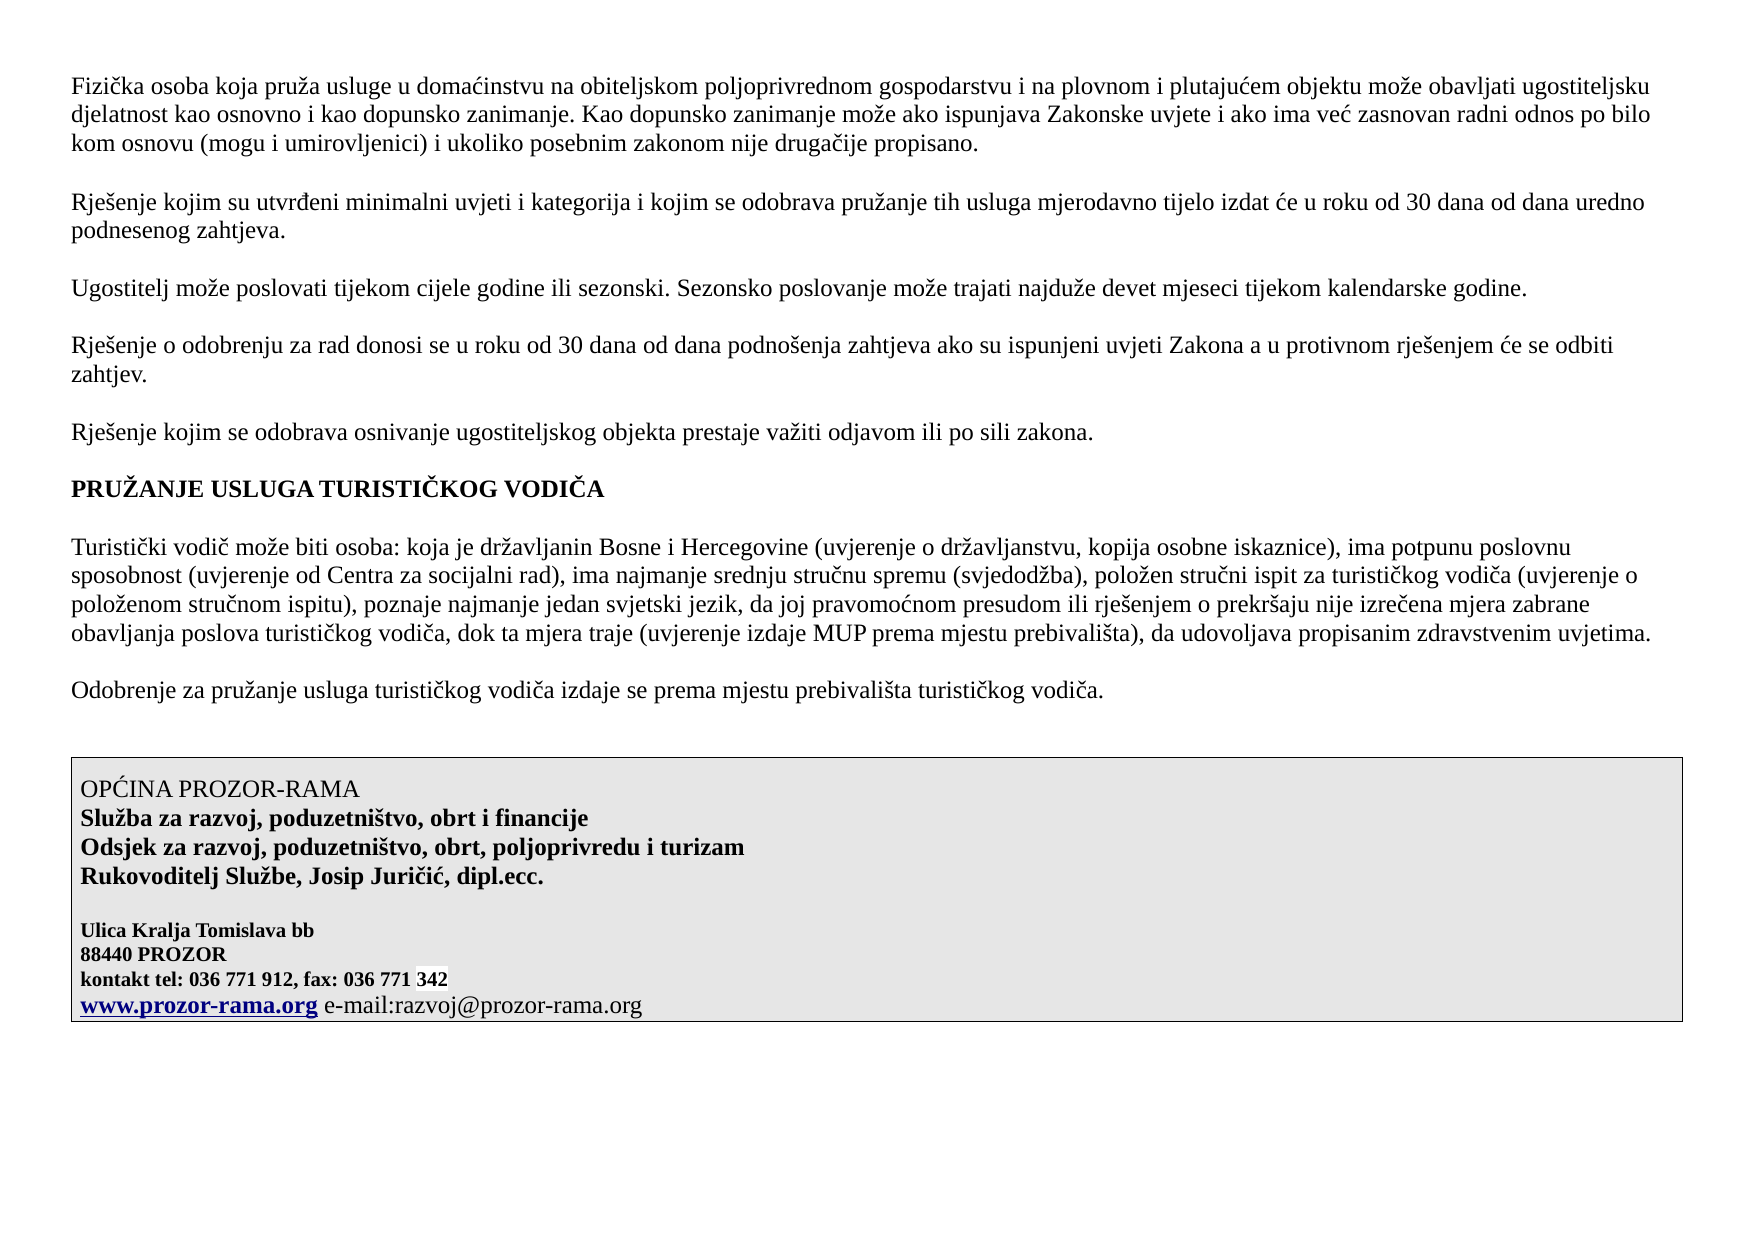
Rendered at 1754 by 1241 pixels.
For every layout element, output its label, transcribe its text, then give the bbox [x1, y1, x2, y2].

text Rješenje o odobrenju za rad donosi se u roku od 30 dana od dana podnošenja zahtjeva ako su ispunjeni uvjeti Zakona a u protivnom rješenjem će se odbiti zahtjev. [71, 330, 1683, 388]
text kontakt tel: 036 771 912, fax: 036 771 342 [72, 949, 1682, 973]
text PRUŽANJE USLUGA TURISTIČKOG VODIČA [71, 474, 1683, 503]
text Rješenje kojim se odobrava osnivanje ugostiteljskog objekta prestaje važiti odjavom ili po sili zakona. [71, 417, 1683, 445]
text Odobrenje za pružanje usluga turističkog vodiča izdaje se prema mjestu prebivališta turističkog vodiča. [71, 675, 1683, 704]
text www.prozor-rama.org e-mail:razvoj@prozor-rama.org [72, 973, 1682, 1021]
text Fizička osoba koja pruža usluge u domaćinstvu na obiteljskom poljoprivrednom gospodarstvu i na plovnom i plutajućem objektu može obavljati ugostiteljsku djelatnost kao osnovno i kao dopunsko zanimanje. Kao dopunsko zanimanje može ako ispunjava Zakonske uvjete i ako ima već zasnovan radni odnos po bilo kom osnovu (mogu i umirovljenici) i ukoliko posebnim zakonom nije drugačije propisano. [71, 71, 1683, 157]
text Rukovoditelj Službe, Josip Juričić, dipl.ecc. [72, 843, 1682, 872]
text Ugostitelj može poslovati tijekom cijele godine ili sezonski. Sezonsko poslovanje može trajati najduže devet mjeseci tijekom kalendarske godine. [71, 273, 1683, 302]
text Služba za razvoj, poduzetništvo, obrt i financije [72, 786, 1682, 814]
text Ulica Kralja Tomislava bb [72, 901, 1682, 925]
text Rješenje kojim su utvrđeni minimalni uvjeti i kategorija i kojim se odobrava pružanje tih usluga mjerodavno tijelo izdat će u roku od 30 dana od dana uredno podnesenog zahtjeva. [71, 187, 1683, 244]
text 88440 PROZOR [72, 925, 1682, 949]
text Odsjek za razvoj, poduzetništvo, obrt, poljoprivredu i turizam [72, 814, 1682, 843]
text OPĆINA PROZOR-RAMA [72, 758, 1682, 786]
text Turistički vodič može biti osoba: koja je državljanin Bosne i Hercegovine (uvjerenje o državljanstvu, kopija osobne iskaznice), ima potpunu poslovnu sposobnost (uvjerenje od Centra za socijalni rad), ima najmanje srednju stručnu spremu (svjedodžba), položen stručni ispit za turističkog vodiča (uvjerenje o položenom stručnom ispitu), poznaje najmanje jedan svjetski jezik, da joj pravomoćnom presudom ili rješenjem o prekršaju nije izrečena mjera zabrane obavljanja poslova turističkog vodiča, dok ta mjera traje (uvjerenje izdaje MUP prema mjestu prebivališta), da udovoljava propisanim zdravstvenim uvjetima. [71, 532, 1683, 647]
